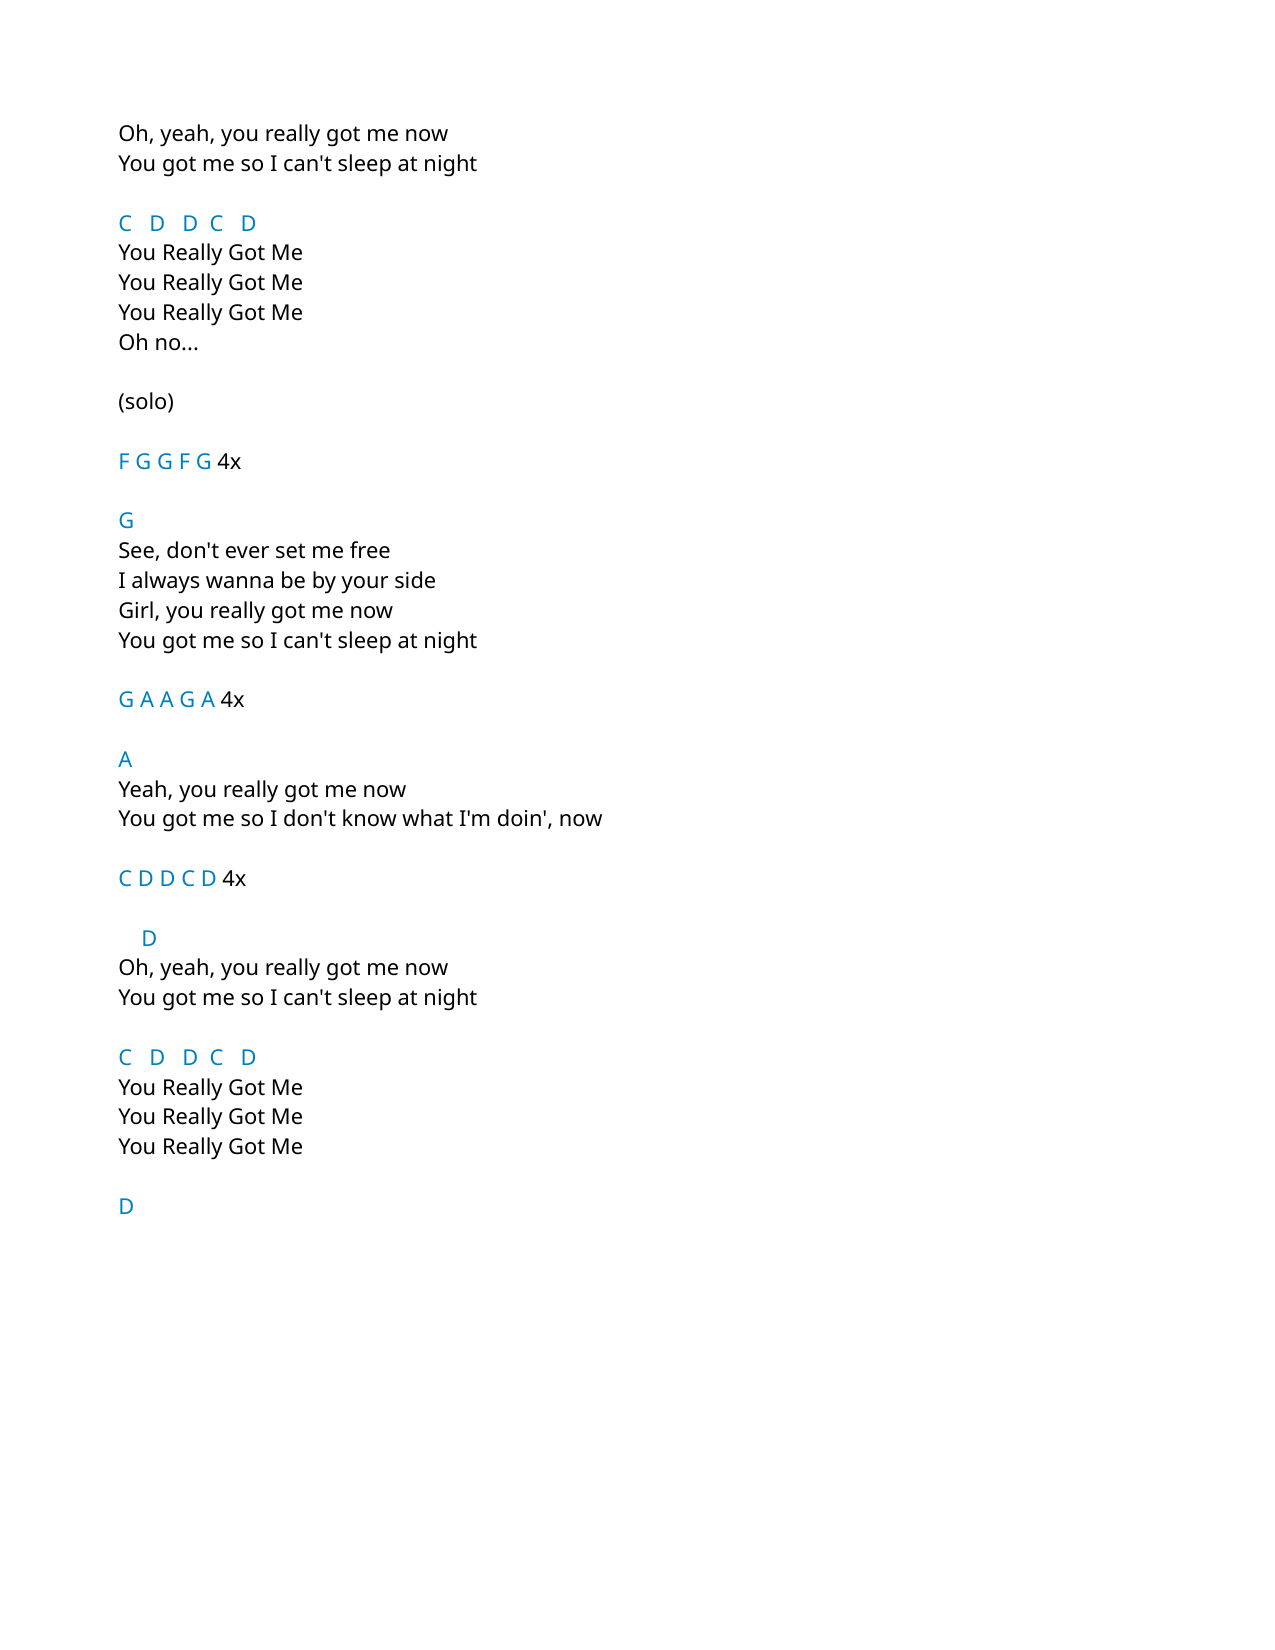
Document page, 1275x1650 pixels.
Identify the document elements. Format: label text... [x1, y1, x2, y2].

text You got me so I can't sleep at night [118, 148, 1157, 178]
text Oh, yeah, you really got me now [118, 952, 1157, 982]
text You Really Got Me [118, 237, 1157, 267]
text See, don't ever set me free [118, 535, 1157, 565]
text Oh no... [118, 327, 1157, 356]
text C D D C D [118, 1042, 1157, 1071]
text G [118, 505, 1157, 535]
text D [118, 922, 1157, 952]
text F G G F G 4x [118, 446, 1157, 476]
text You got me so I can't sleep at night [118, 624, 1157, 654]
text You Really Got Me [118, 1101, 1157, 1131]
text Oh, yeah, you really got me now [118, 118, 1157, 148]
text C D D C D 4x [118, 863, 1157, 893]
text G A A G A 4x [118, 684, 1157, 714]
text You Really Got Me [118, 267, 1157, 297]
text D [118, 1191, 1157, 1220]
text C D D C D [118, 207, 1157, 237]
text You Really Got Me [118, 1071, 1157, 1101]
text You got me so I can't sleep at night [118, 982, 1157, 1012]
text (solo) [118, 386, 1157, 416]
text Girl, you really got me now [118, 595, 1157, 624]
text You got me so I don't know what I'm doin', now [118, 803, 1157, 833]
text You Really Got Me [118, 297, 1157, 327]
text Yeah, you really got me now [118, 773, 1157, 803]
text You Really Got Me [118, 1131, 1157, 1161]
text I always wanna be by your side [118, 565, 1157, 595]
text A [118, 744, 1157, 773]
